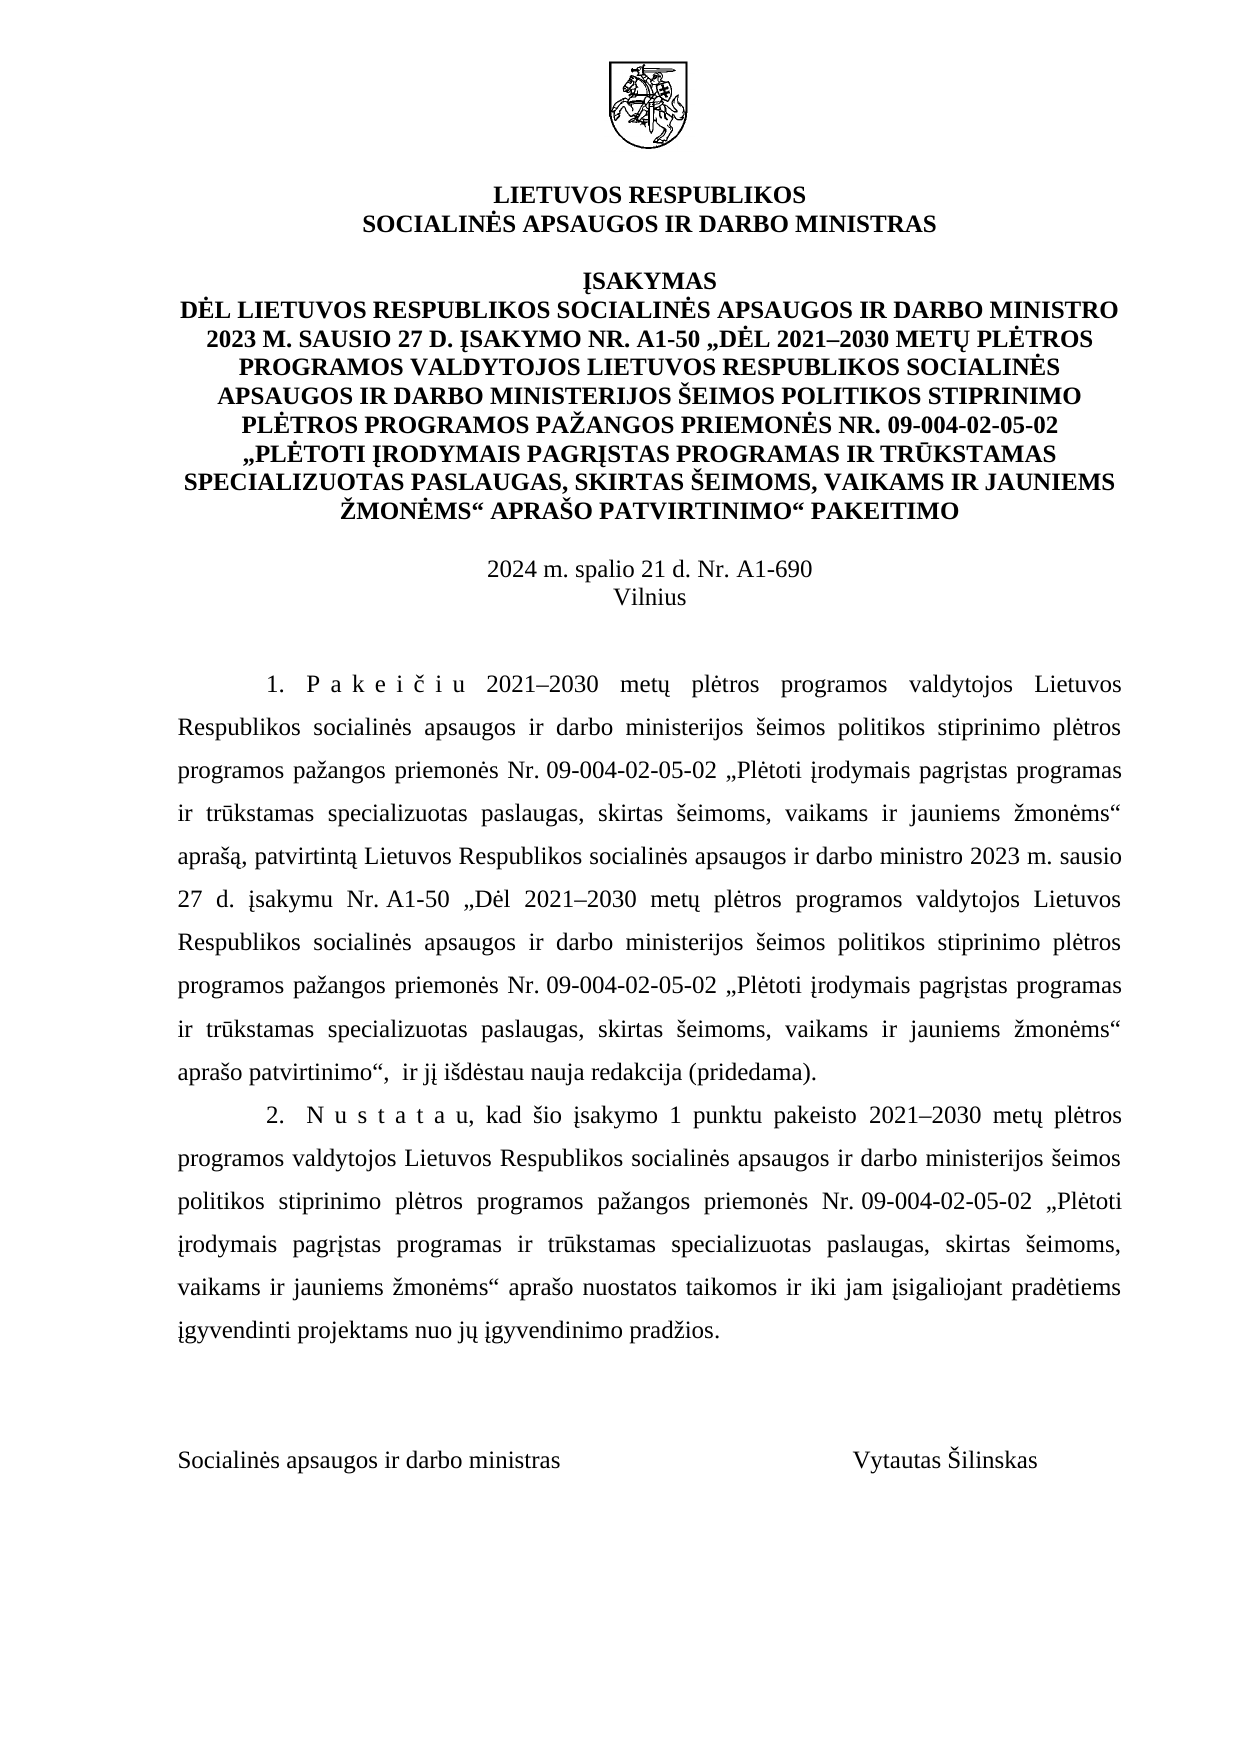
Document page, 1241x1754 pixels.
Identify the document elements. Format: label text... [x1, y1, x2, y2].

text SOCIALINĖS APSAUGOS IR DARBO MINISTRAS [177, 209, 1122, 237]
text Vilnius [177, 582, 1122, 611]
text 2024 m. spalio 21 d. Nr. A1-690 [177, 554, 1122, 582]
text 1. Pakeičiu 2021–2030 metų plėtros programos valdytojos Lietuvos Respublikos socialinės apsaugos ir darbo ministerijos šeimos politikos stiprinimo plėtros programos pažangos priemonės Nr. 09-004-02-05-02 „Plėtoti įrodymais pagrįstas programas ir trūkstamas specializuotas paslaugas, skirtas šeimoms, vaikams ir jauniems žmonėms“ aprašą, patvirtintą Lietuvos Respublikos socialinės apsaugos ir darbo ministro 2023 m. sausio 27 d. įsakymu Nr. A1-50 „Dėl 2021–2030 metų plėtros programos valdytojos Lietuvos Respublikos socialinės apsaugos ir darbo ministerijos šeimos politikos stiprinimo plėtros programos pažangos priemonės Nr. 09‑004‑02‑05‑02 „Plėtoti įrodymais pagrįstas programas ir trūkstamas specializuotas paslaugas, skirtas šeimoms, vaikams ir jauniems žmonėms“ aprašo patvirtinimo“, ir jį išdėstau nauja redakcija (pridedama). [177, 669, 1122, 1086]
text ĮSAKYMAS [177, 266, 1122, 295]
text DĖL LIETUVOS RESPUBLIKOS SOCIALINĖS APSAUGOS IR DARBO MINISTRO 2023 M. SAUSIO 27 D. ĮSAKYMO NR. A1-50 „DĖL 2021–2030 METŲ PLĖTROS PROGRAMOS VALDYTOJOS LIETUVOS RESPUBLIKOS SOCIALINĖS APSAUGOS IR DARBO MINISTERIJOS ŠEIMOS POLITIKOS STIPRINIMO PLĖTROS PROGRAMOS PAŽANGOS PRIEMONĖS NR. 09‑004‑02‑05‑02 „PLĖTOTI ĮRODYMAIS PAGRĮSTAS PROGRAMAS IR TRŪKSTAMAS SPECIALIZUOTAS PASLAUGAS, SKIRTAS ŠEIMOMS, VAIKAMS IR JAUNIEMS ŽMONĖMS“ APRAŠO PATVIRTINIMO“ PAKEITIMO [177, 295, 1122, 525]
text LIETUVOS RESPUBLIKOS [177, 180, 1122, 209]
text 2. Nustatau, kad šio įsakymo 1 punktu pakeisto 2021–2030 metų plėtros programos valdytojos Lietuvos Respublikos socialinės apsaugos ir darbo ministerijos šeimos politikos stiprinimo plėtros programos pažangos priemonės Nr. 09-004-02-05-02 „Plėtoti įrodymais pagrįstas programas ir trūkstamas specializuotas paslaugas, skirtas šeimoms, vaikams ir jauniems žmonėms“ aprašo nuostatos taikomos ir iki jam įsigaliojant pradėtiems įgyvendinti projektams nuo jų įgyvendinimo pradžios. [177, 1100, 1122, 1344]
text Socialinės apsaugos ir darbo ministras Vytautas Šilinskas [177, 1445, 1122, 1474]
